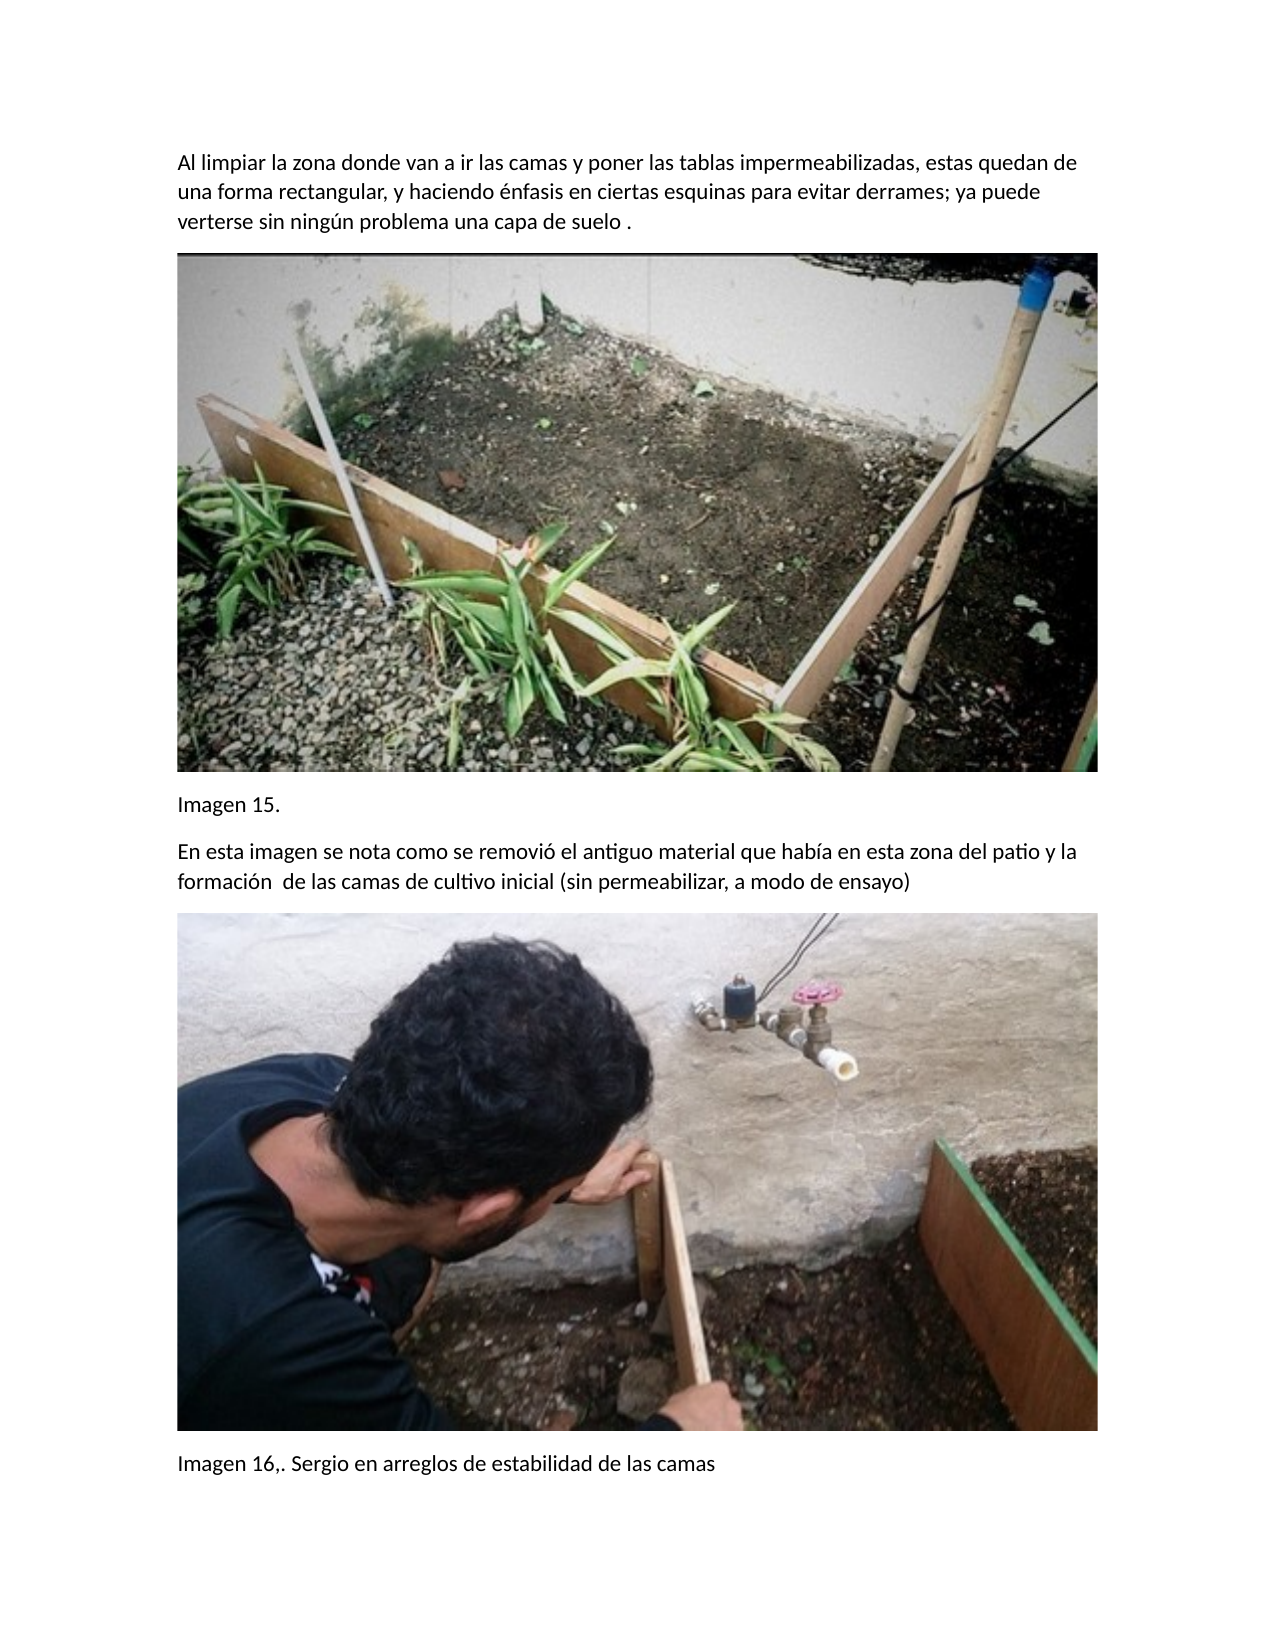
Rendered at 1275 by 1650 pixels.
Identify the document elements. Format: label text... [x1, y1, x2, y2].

text Imagen 16,. Sergio en arreglos de estabilidad de las camas [177, 1449, 1098, 1478]
text Imagen 15. [177, 790, 1098, 818]
picture [177, 253, 1098, 772]
picture [177, 913, 1098, 1431]
text Al limpiar la zona donde van a ir las camas y poner las tablas impermeabilizadas, estas quedan de una forma rectangular, y haciendo énfasis en ciertas esquinas para evitar derrames; ya puede verterse sin ningún problema una capa de suelo . [177, 148, 1098, 235]
text En esta imagen se nota como se removió el antiguo material que había en esta zona del patio y la formación de las camas de cultivo inicial (sin permeabilizar, a modo de ensayo) [177, 837, 1098, 895]
